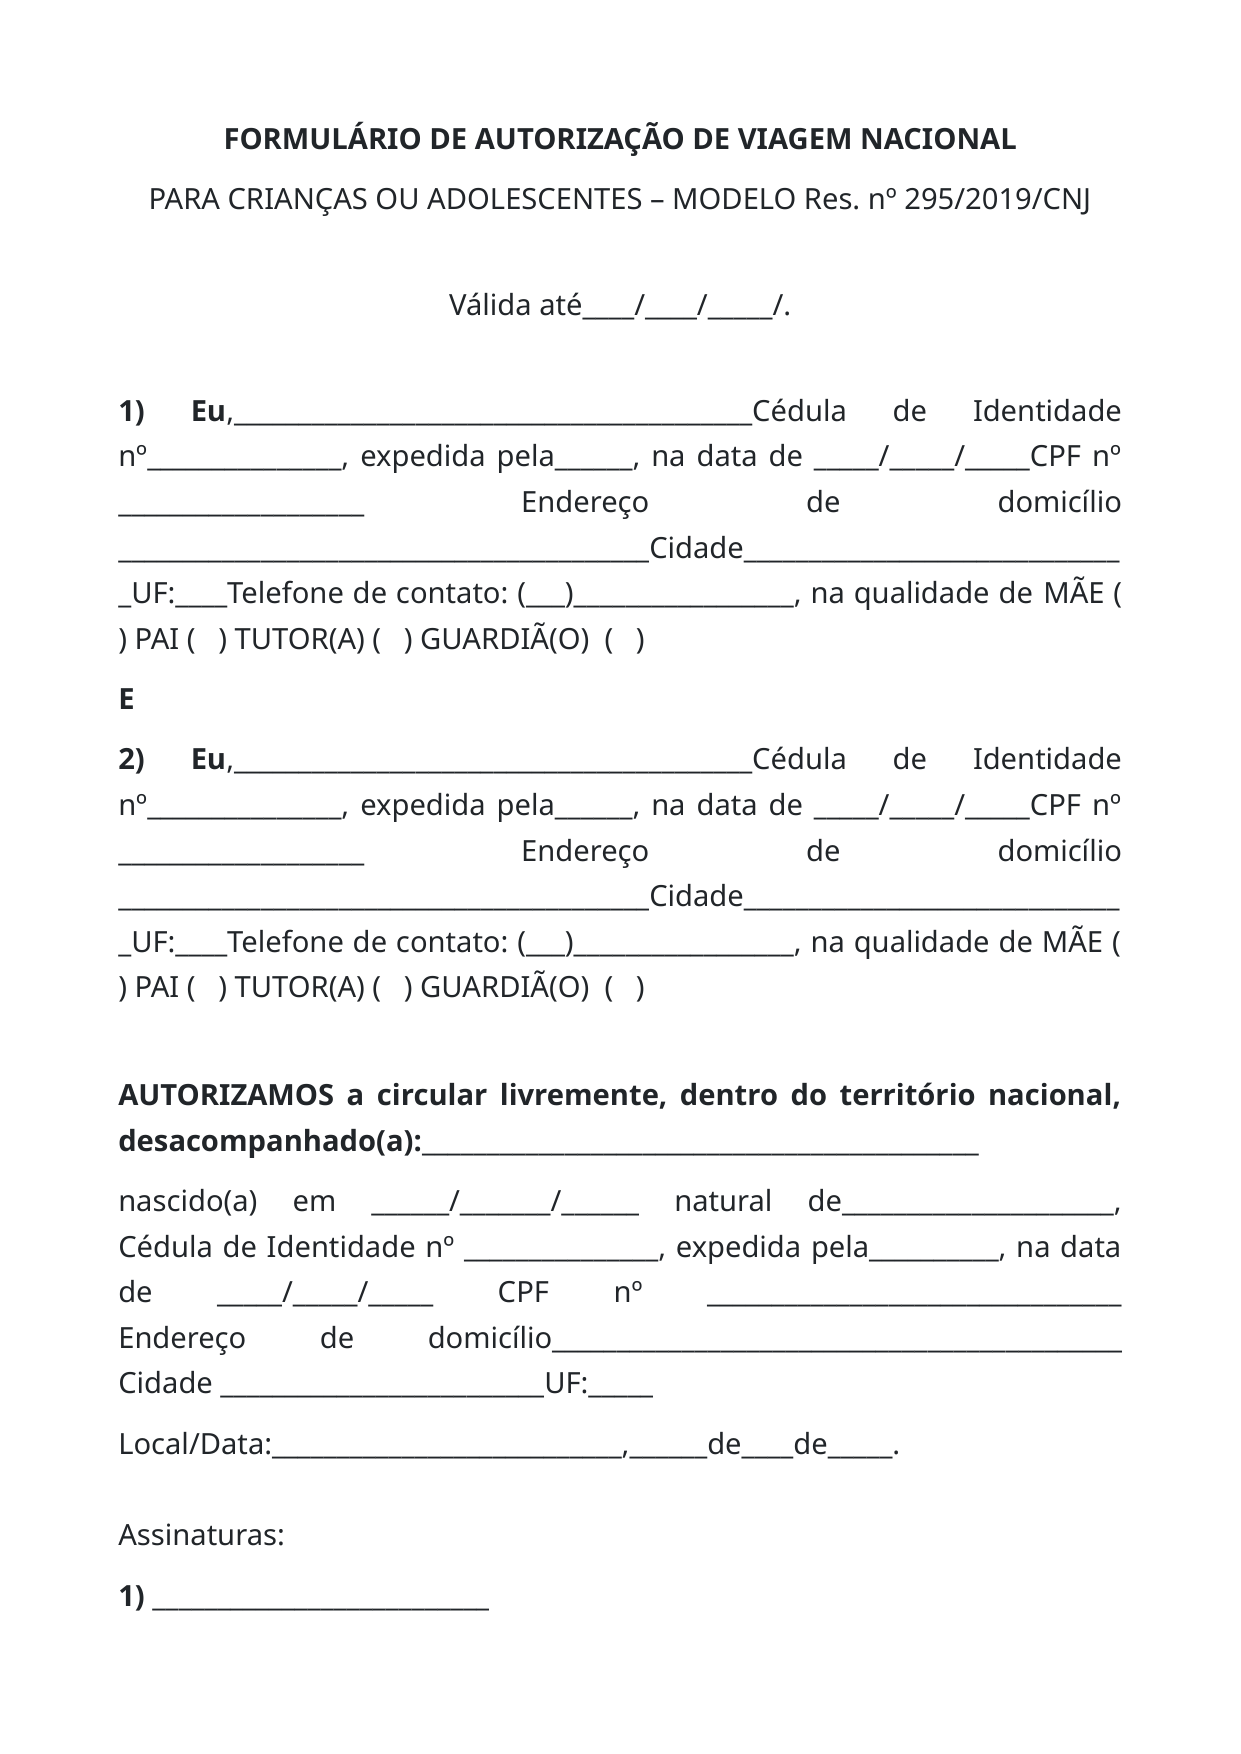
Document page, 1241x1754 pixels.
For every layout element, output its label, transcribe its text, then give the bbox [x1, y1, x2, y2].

text Válida até____/____/_____/. [118, 238, 1122, 369]
text FORMULÁRIO DE AUTORIZAÇÃO DE VIAGEM NACIONAL [118, 118, 1122, 158]
text 1) Eu,________________________________________Cédula de Identidade nº_______________, expedida pela______, na data de _____/_____/_____CPF nº ___________________ Endereço de domicílio _________________________________________Cidade______________________________UF:____Telefone de contato: (___)_________________, na qualidade de MÃE ( ) PAI ( ) TUTOR(A) ( ) GUARDIÃ(O) ( ) [118, 390, 1122, 658]
text AUTORIZAMOS a circular livremente, dentro do território nacional, desacompanhado(a):___________________________________________ [118, 1074, 1122, 1160]
text E [118, 678, 1122, 718]
text Assinaturas: [118, 1514, 1122, 1554]
text PARA CRIANÇAS OU ADOLESCENTES – MODELO Res. nº 295/2019/CNJ [118, 178, 1122, 218]
text nascido(a) em ______/_______/______ natural de_____________________, Cédula de Identidade nº _______________, expedida pela__________, na data de _____/_____/_____ CPF nº ________________________________ Endereço de domicílio____________________________________________ Cidade _________________________UF:_____ [118, 1180, 1122, 1402]
text 2) Eu,________________________________________Cédula de Identidade nº_______________, expedida pela______, na data de _____/_____/_____CPF nº ___________________ Endereço de domicílio _________________________________________Cidade______________________________UF:____Telefone de contato: (___)_________________, na qualidade de MÃE ( ) PAI ( ) TUTOR(A) ( ) GUARDIÃ(O) ( ) [118, 738, 1122, 1006]
text Local/Data:___________________________,______de____de_____. [118, 1423, 1122, 1496]
text 1) __________________________ [118, 1575, 1122, 1614]
